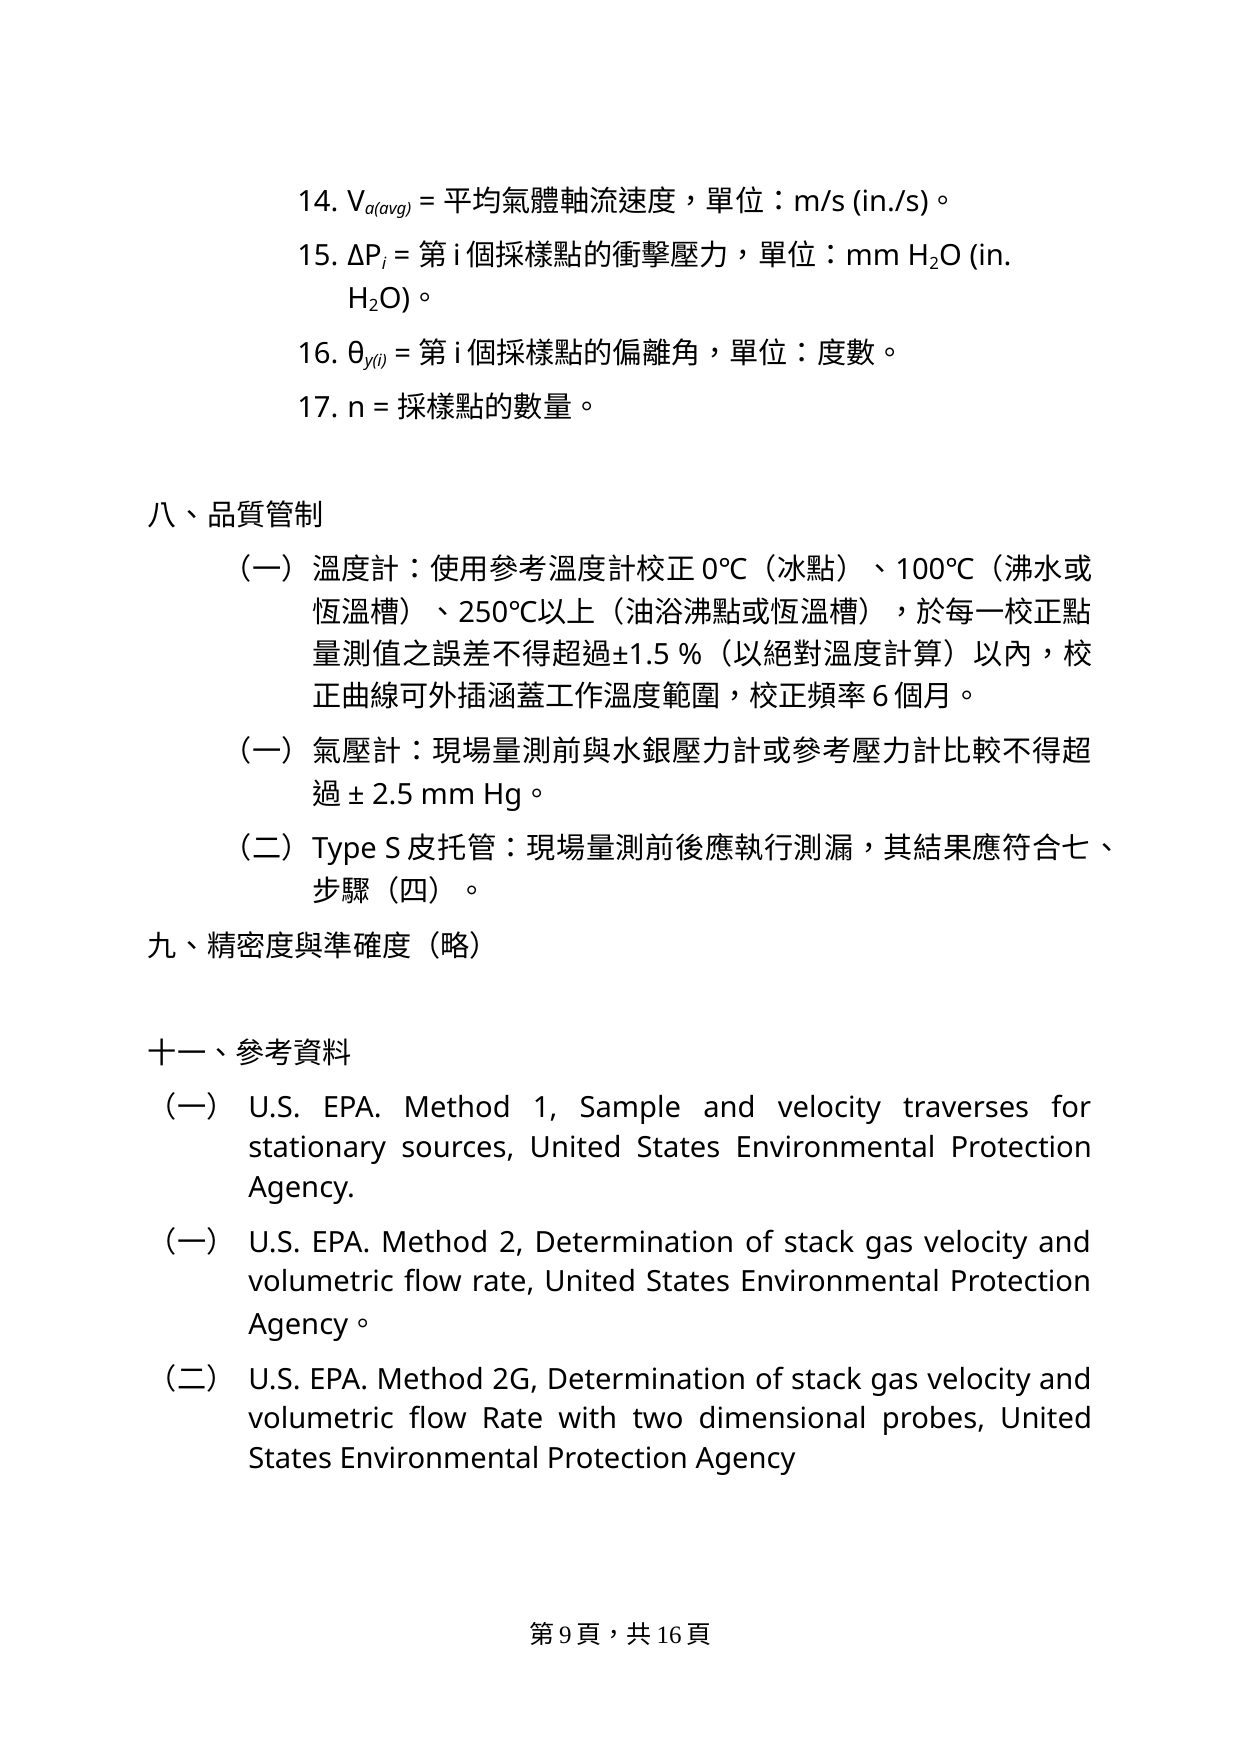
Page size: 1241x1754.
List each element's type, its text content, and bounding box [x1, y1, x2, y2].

list ΔPi = 第i個採樣點的衝擊壓力，單位：mm H2O (in. H2O)。 [297, 232, 1092, 317]
list U.S. EPA. Method 2, Determination of stack gas velocity and volumetric flow rate, United States Environmental Protection Agency。 [148, 1218, 1092, 1343]
list n = 採樣點的數量。 [297, 384, 1092, 426]
list 品質管制 [148, 491, 1092, 533]
list U.S. EPA. Method 2G, Determination of stack gas velocity and volumetric flow Rate with two dimensional probes, United States Environmental Protection Agency [148, 1355, 1092, 1477]
list 溫度計：使用參考溫度計校正0℃（冰點）、100℃（沸水或恆溫槽）、250℃以上（油浴沸點或恆溫槽），於每一校正點量測值之誤差不得超過±1.5 %（以絕對溫度計算）以內，校正曲線可外插涵蓋工作溫度範圍，校正頻率6個月。 [223, 546, 1092, 715]
list 精密度與準確度（略） [148, 922, 1092, 964]
text 十一、參考資料 [148, 1029, 1092, 1072]
list Type S皮托管：現場量測前後應執行測漏，其結果應符合七、步驟（四）。 [223, 825, 1092, 910]
list 氣壓計：現場量測前與水銀壓力計或參考壓力計比較不得超過 ± 2.5 mm Hg。 [223, 728, 1092, 813]
list Va(avg) = 平均氣體軸流速度，單位：m/s (in./s)。 [297, 177, 1092, 219]
list θy(i) = 第i個採樣點的偏離角，單位：度數。 [297, 329, 1092, 372]
list U.S. EPA. Method 1, Sample and velocity traverses for stationary sources, United States Environmental Protection Agency. [148, 1084, 1092, 1206]
